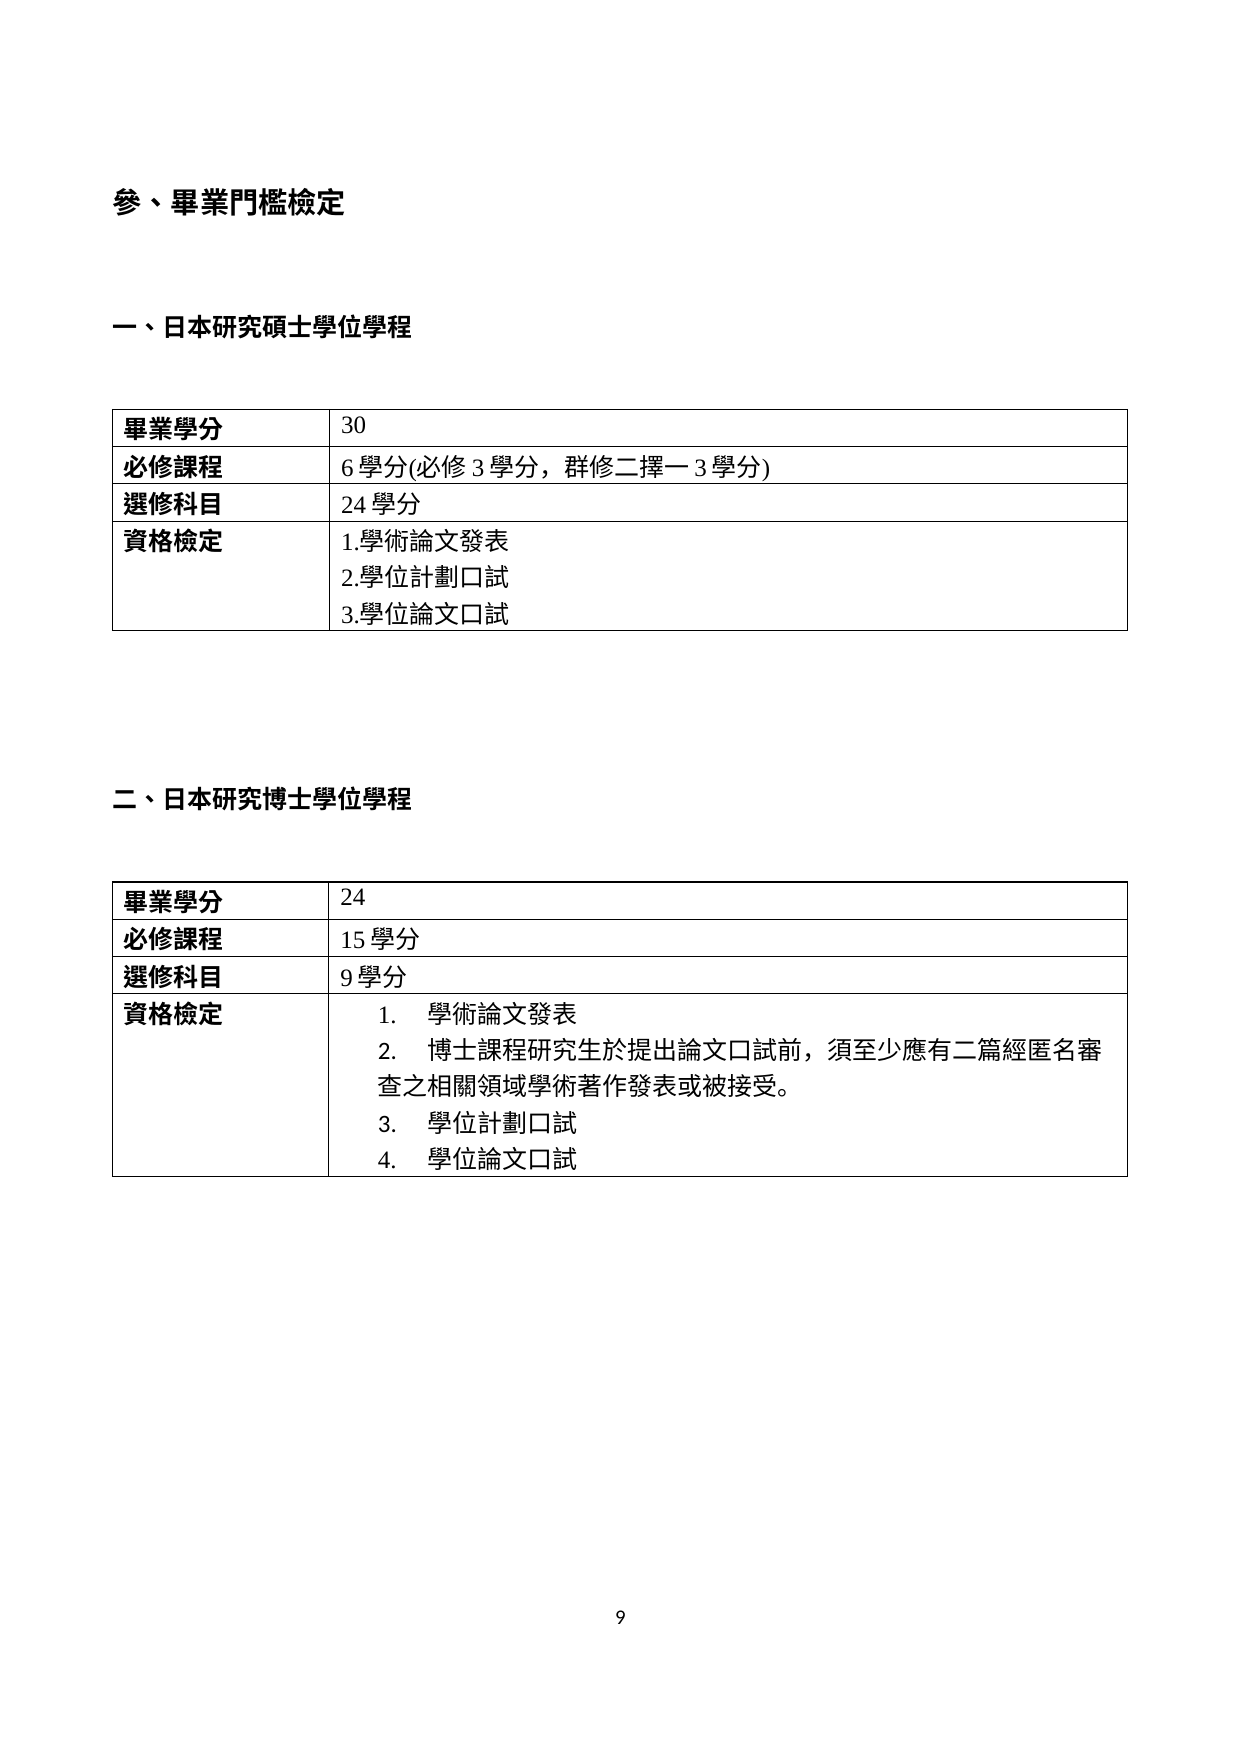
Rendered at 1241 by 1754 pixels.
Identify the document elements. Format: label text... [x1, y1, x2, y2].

text 一、日本研究碩士學位學程 [112, 284, 1128, 346]
table_header 畢業學分 [113, 883, 328, 919]
table_header 30 [330, 410, 1127, 446]
text 二、日本研究博士學位學程 [112, 756, 1128, 819]
table_cell 24學分 [330, 484, 1127, 521]
table_header 24 [329, 883, 1127, 919]
table_cell 必修課程 [113, 920, 328, 956]
table_cell 資格檢定 [113, 994, 328, 1176]
table_cell 資格檢定 [113, 522, 329, 630]
table_cell 6學分(必修3學分，群修二擇一3學分) [330, 447, 1127, 483]
table_header 畢業學分 [113, 410, 329, 446]
table_cell 15學分 [329, 920, 1127, 956]
table_cell 必修課程 [113, 447, 329, 483]
table_cell 選修科目 [113, 484, 329, 521]
table_cell 9學分 [329, 957, 1127, 993]
table_cell 選修科目 [113, 957, 328, 993]
text 參、畢業門檻檢定 [112, 159, 1128, 221]
table_cell 1.學術論文發表 2.學位計劃口試 3.學位論文口試 [330, 522, 1127, 630]
table_cell 學術論文發表 博士課程研究生於提出論文口試前，須至少應有二篇經匿名審查之相關領域學術著作發表或被接受。 學位計劃口試 學位論文口試 [329, 994, 1127, 1176]
